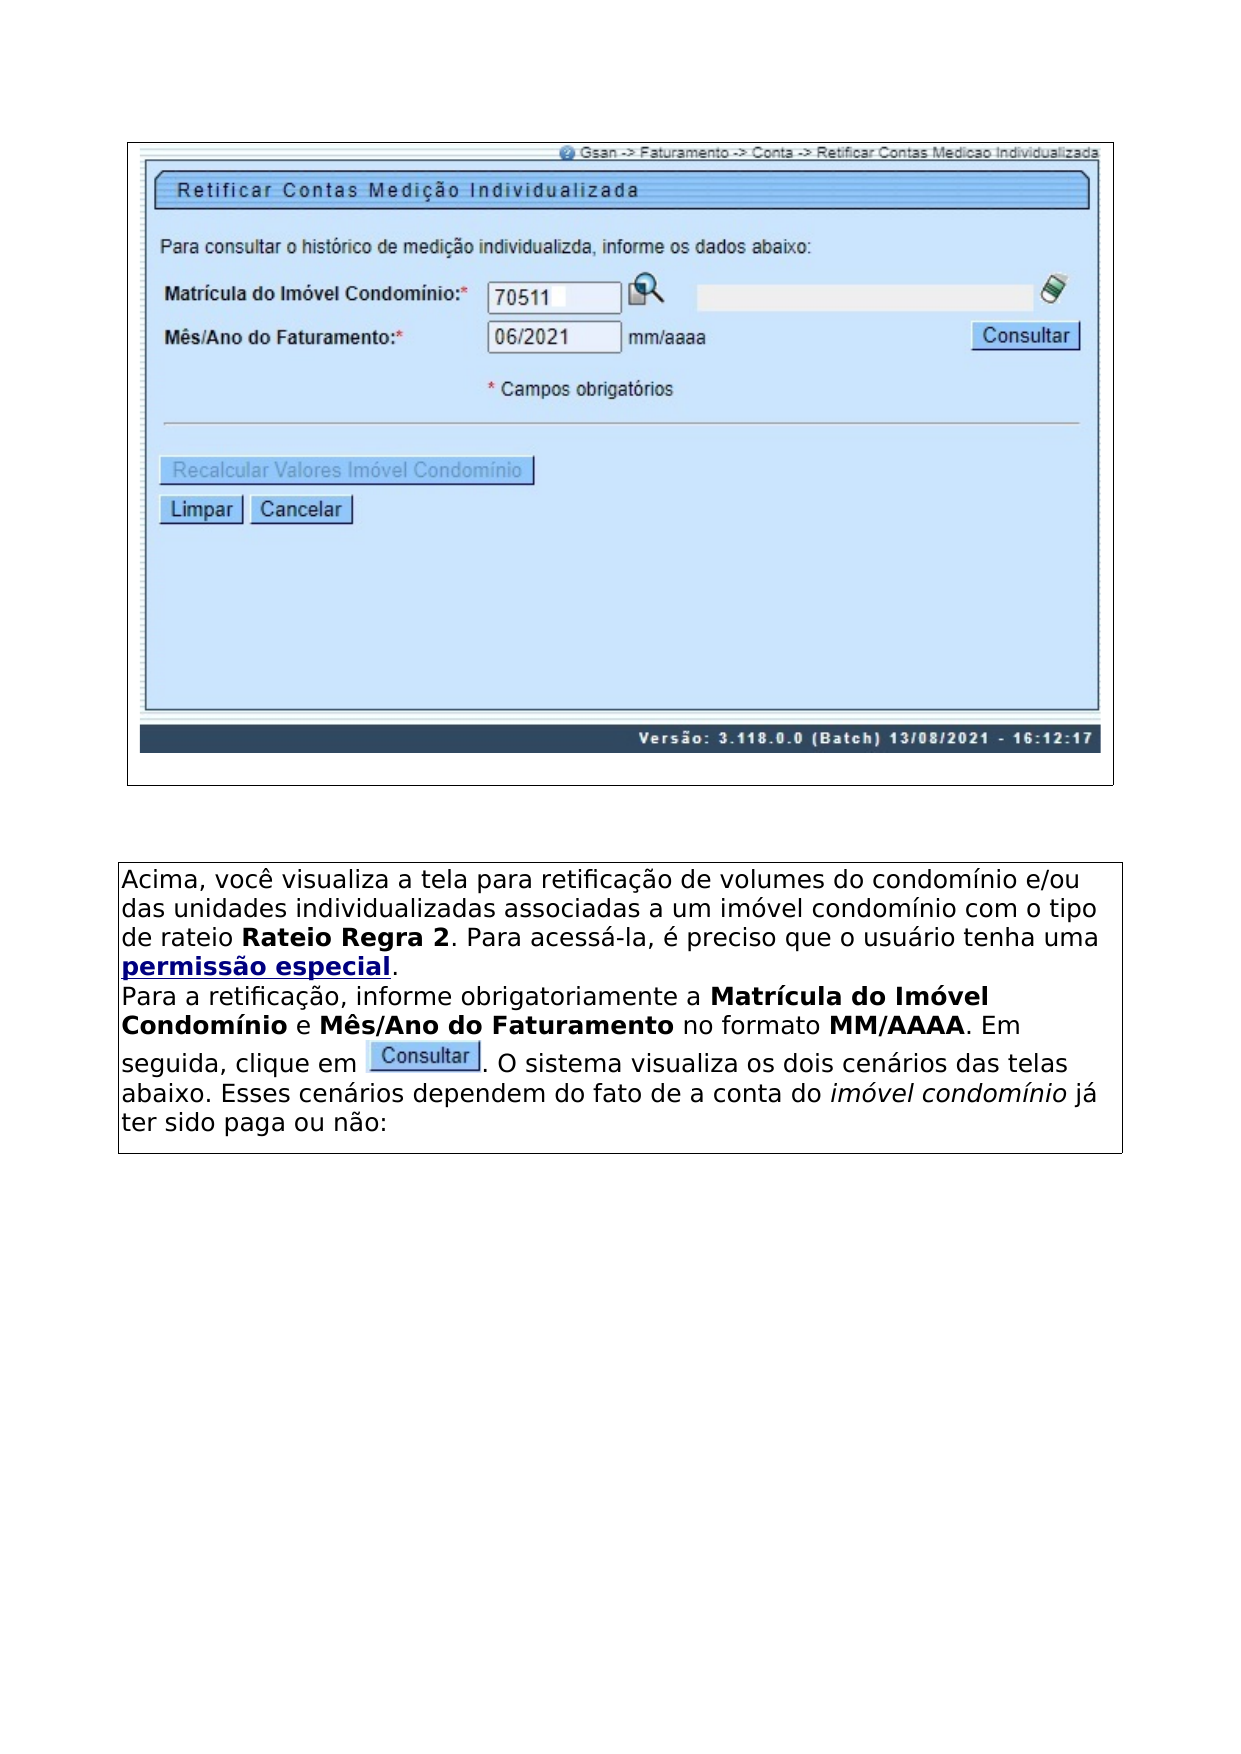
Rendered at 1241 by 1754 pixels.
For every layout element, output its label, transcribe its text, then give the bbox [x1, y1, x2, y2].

table_header [128, 143, 1113, 785]
picture [139, 144, 1101, 753]
table_header Acima, você visualiza a tela para retificação de volumes do condomínio e/ou das unidades individualizadas associadas a um imóvel condomínio com o tipo de rateio Rateio Regra 2. Para acessá-la, é preciso que o usuário tenha uma permissão especial. Para a retificação, informe obrigatoriamente a Matrícula do Imóvel Condomínio e Mês/Ano do Faturamento no formato MM/AAAA. Em seguida, clique em . O sistema visualiza os dois cenários das telas abaixo. Esses cenários dependem do fato de a conta do imóvel condomínio já ter sido paga ou não: [119, 863, 1122, 1152]
picture [365, 1040, 482, 1073]
